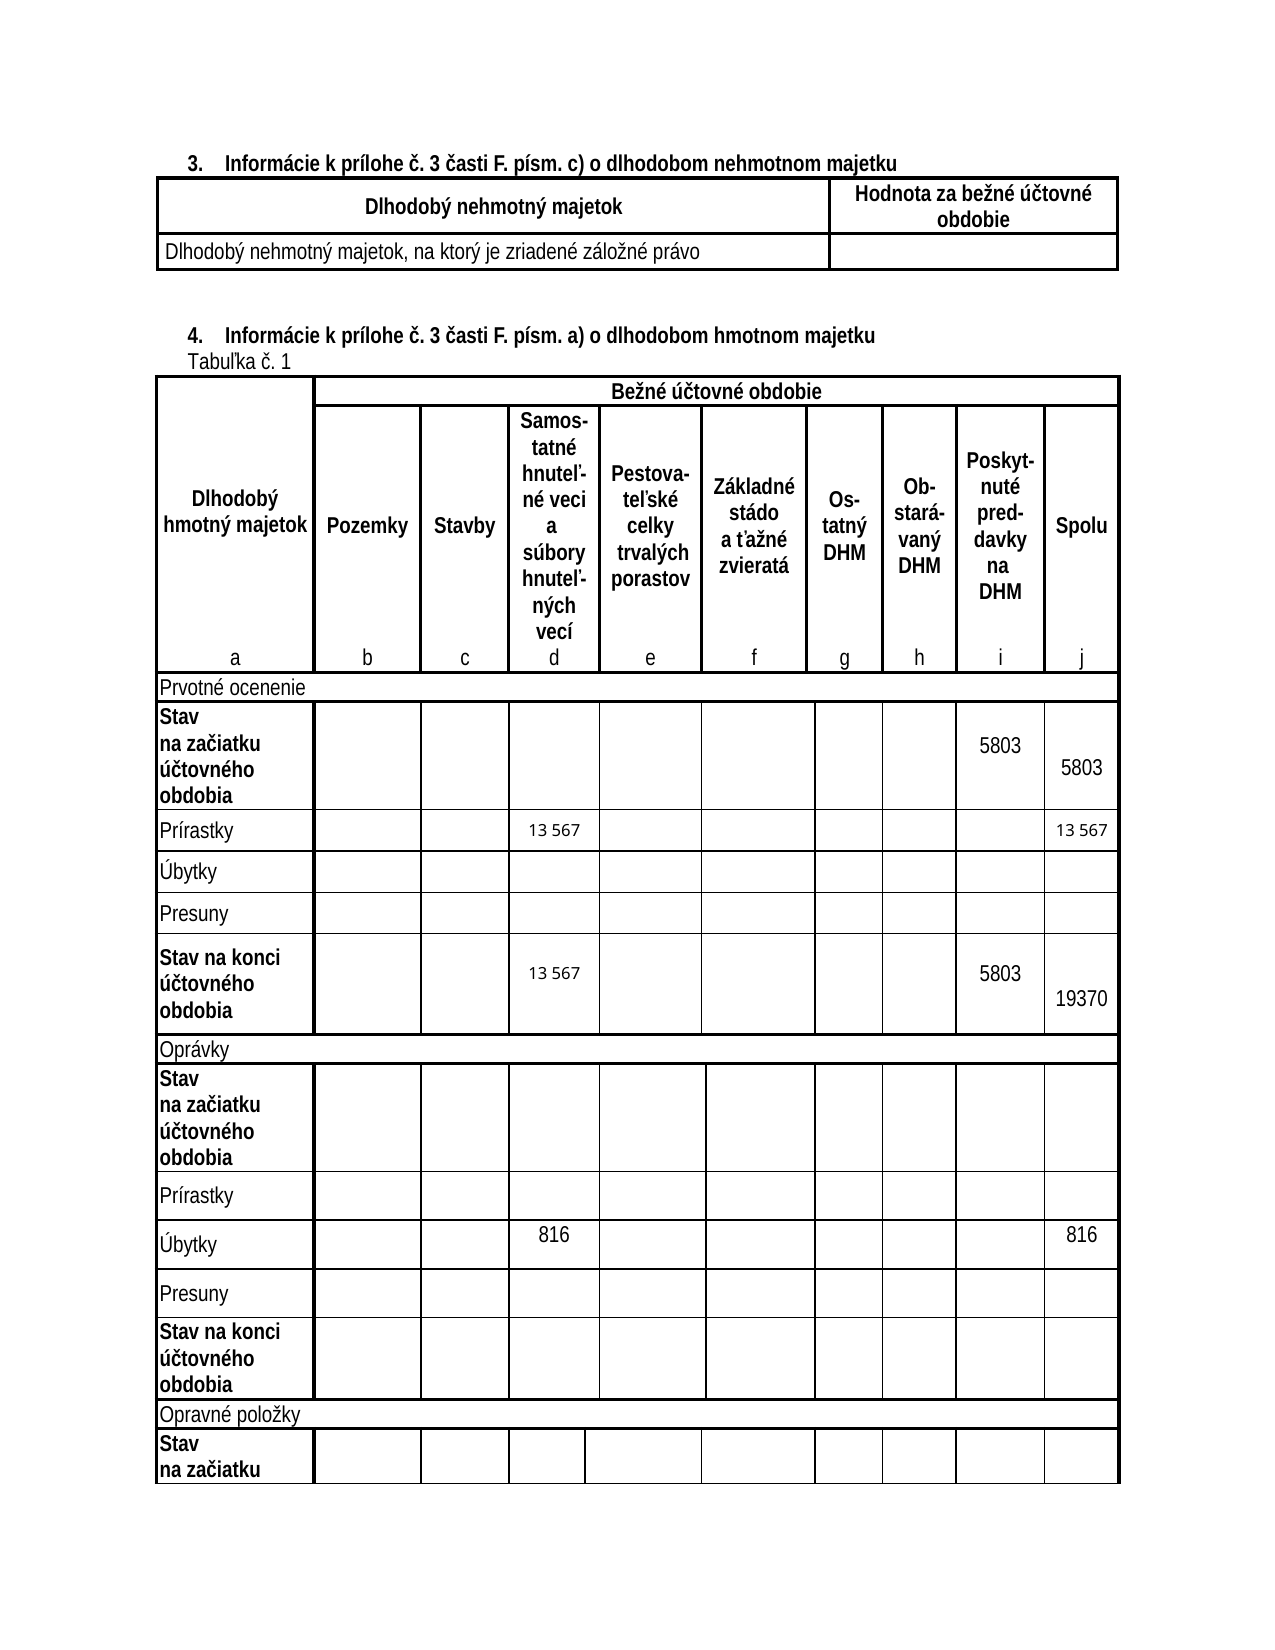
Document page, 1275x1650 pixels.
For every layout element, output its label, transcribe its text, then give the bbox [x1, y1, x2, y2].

table_cell [707, 1065, 814, 1171]
table_cell [600, 893, 701, 933]
table_cell 5803 [1045, 703, 1117, 809]
table_cell j [1046, 644, 1117, 671]
table_cell [600, 810, 701, 850]
table_cell [957, 893, 1044, 933]
table_cell [510, 1430, 584, 1483]
table_cell 13 567 [1045, 810, 1117, 850]
table_cell [422, 810, 508, 850]
table_cell [883, 1318, 955, 1397]
table_cell [702, 1430, 814, 1483]
table_cell [883, 1221, 955, 1268]
table_cell Ob-stará-vaný DHM [884, 407, 955, 644]
table_cell [816, 703, 882, 809]
table_cell Stav na konci účtovného obdobia [158, 934, 312, 1032]
table_cell 816 [510, 1221, 599, 1268]
table_cell [316, 1270, 420, 1317]
table_cell [600, 1318, 705, 1397]
table_cell Prvotné ocenenie [158, 674, 1117, 700]
table_cell [422, 893, 508, 933]
table_cell [957, 1172, 1044, 1219]
table_cell [702, 893, 814, 933]
table_cell [883, 810, 955, 850]
table_cell Stav na začiatku [158, 1430, 312, 1483]
table_cell [883, 852, 955, 891]
table_cell Základné stádo a ťažné zvieratá [703, 407, 805, 644]
table_cell d [510, 644, 598, 671]
table_cell [957, 810, 1044, 850]
table_cell [510, 893, 599, 933]
table_cell [816, 1430, 882, 1483]
table_cell [816, 852, 882, 891]
table_cell [707, 1318, 814, 1397]
table_cell [510, 1065, 599, 1171]
table_cell [422, 934, 508, 1032]
table_header Bežné účtovné obdobie [316, 378, 1117, 404]
table_cell a [158, 644, 312, 671]
text 3. Informácie k prílohe č. 3 časti F. písm. c) o dlhodobom nehmotnom majetku [187, 150, 1087, 176]
table_cell [957, 1065, 1044, 1171]
table_cell Opravné položky [158, 1401, 1117, 1427]
table_cell [422, 1430, 508, 1483]
table_cell e [601, 644, 700, 671]
table_cell [883, 893, 955, 933]
table_cell [510, 852, 599, 891]
table_cell [957, 852, 1044, 891]
table_cell Úbytky [158, 852, 312, 891]
table_cell [1045, 1065, 1117, 1171]
table_cell [422, 1318, 508, 1397]
table_cell [422, 1172, 508, 1219]
table_cell Pestova-teľské celky trvalých porastov [601, 407, 700, 644]
table_cell [600, 1221, 705, 1268]
table_cell [883, 1065, 955, 1171]
table_header Dlhodobý hmotný majetok [158, 378, 312, 644]
table_cell [816, 1065, 882, 1171]
table_cell Presuny [158, 893, 312, 933]
table_cell [316, 1172, 420, 1219]
table_cell [510, 1318, 599, 1397]
table_cell [816, 810, 882, 850]
table_cell [1045, 1430, 1117, 1483]
table_cell [883, 703, 955, 809]
table_cell [600, 1065, 705, 1171]
table_cell [883, 934, 955, 1032]
table_cell Pozemky [316, 407, 419, 644]
table_cell [422, 1221, 508, 1268]
table_cell [816, 934, 882, 1032]
table_cell [600, 1172, 705, 1219]
table_cell [883, 1270, 955, 1317]
table_cell f [703, 644, 805, 671]
table_cell [816, 1221, 882, 1268]
table_cell [510, 1172, 599, 1219]
table_cell [707, 1221, 814, 1268]
table_cell [600, 852, 701, 891]
table_cell [316, 810, 420, 850]
table_cell [1045, 1270, 1117, 1317]
table_cell [702, 703, 814, 809]
table_cell [422, 703, 508, 809]
table_cell Prírastky [158, 810, 312, 850]
table_header Hodnota za bežné účtovné obdobie [831, 180, 1116, 232]
table_cell Presuny [158, 1270, 312, 1317]
table_cell h [884, 644, 955, 671]
table_cell Samos-tatné hnuteľ-né veci a súbory hnuteľ-ných vecí [510, 407, 598, 644]
table_cell [600, 1270, 705, 1317]
table_cell [816, 1172, 882, 1219]
table_cell 19370 [1045, 934, 1117, 1032]
table_cell Os-tatný DHM [808, 407, 881, 644]
table_cell Stav na začiatku účtovného obdobia [158, 1065, 312, 1171]
table_cell 5803 [957, 934, 1044, 1032]
table_cell 5803 [957, 703, 1044, 809]
table_cell [316, 1430, 420, 1483]
table_cell [422, 852, 508, 891]
table_cell [816, 893, 882, 933]
table_cell 13 567 [510, 934, 599, 1032]
table_cell [316, 1221, 420, 1268]
table_cell [316, 852, 420, 891]
table_cell b [316, 644, 419, 671]
table_cell Prírastky [158, 1172, 312, 1219]
table_cell Dlhodobý nehmotný majetok, na ktorý je zriadené záložné právo [159, 235, 828, 268]
table_cell [586, 1430, 701, 1483]
table_cell [702, 852, 814, 891]
table_cell [957, 1318, 1044, 1397]
table_cell Úbytky [158, 1221, 312, 1268]
table_cell [422, 1270, 508, 1317]
table_cell Poskyt-nuté pred-davky na DHM [958, 407, 1043, 644]
table_cell [707, 1172, 814, 1219]
table_cell [316, 893, 420, 933]
table_cell [422, 1065, 508, 1171]
table_cell [702, 934, 814, 1032]
table_cell [957, 1270, 1044, 1317]
table_cell c [422, 644, 507, 671]
table_cell [600, 703, 701, 809]
table_cell [816, 1270, 882, 1317]
table_cell Stav na začiatku účtovného obdobia [158, 703, 312, 809]
table_cell [883, 1172, 955, 1219]
table_cell [707, 1270, 814, 1317]
table_cell [316, 703, 420, 809]
table_cell [316, 1318, 420, 1397]
table_cell 816 [1045, 1221, 1117, 1268]
table_cell [1045, 852, 1117, 891]
text Tabuľka č. 1 [187, 348, 1087, 374]
table_cell Stav na konci účtovného obdobia [158, 1318, 312, 1397]
table_cell Spolu [1046, 407, 1117, 644]
table_cell [510, 1270, 599, 1317]
table_cell [600, 934, 701, 1032]
table_cell [831, 235, 1116, 268]
table_cell 13 567 [510, 810, 599, 850]
table_cell [510, 703, 599, 809]
table_header Dlhodobý nehmotný majetok [159, 180, 828, 232]
text 4. Informácie k prílohe č. 3 časti F. písm. a) o dlhodobom hmotnom majetku [187, 322, 1087, 348]
table_cell [316, 1065, 420, 1171]
table_cell [702, 810, 814, 850]
table_cell [1045, 1172, 1117, 1219]
table_cell [957, 1430, 1044, 1483]
table_cell [883, 1430, 955, 1483]
table_cell g [808, 644, 881, 671]
table_cell [1045, 893, 1117, 933]
table_cell Stavby [422, 407, 507, 644]
table_cell [816, 1318, 882, 1397]
table_cell [1045, 1318, 1117, 1397]
table_cell [316, 934, 420, 1032]
table_cell i [958, 644, 1043, 671]
table_cell Oprávky [158, 1036, 1117, 1062]
table_cell [957, 1221, 1044, 1268]
